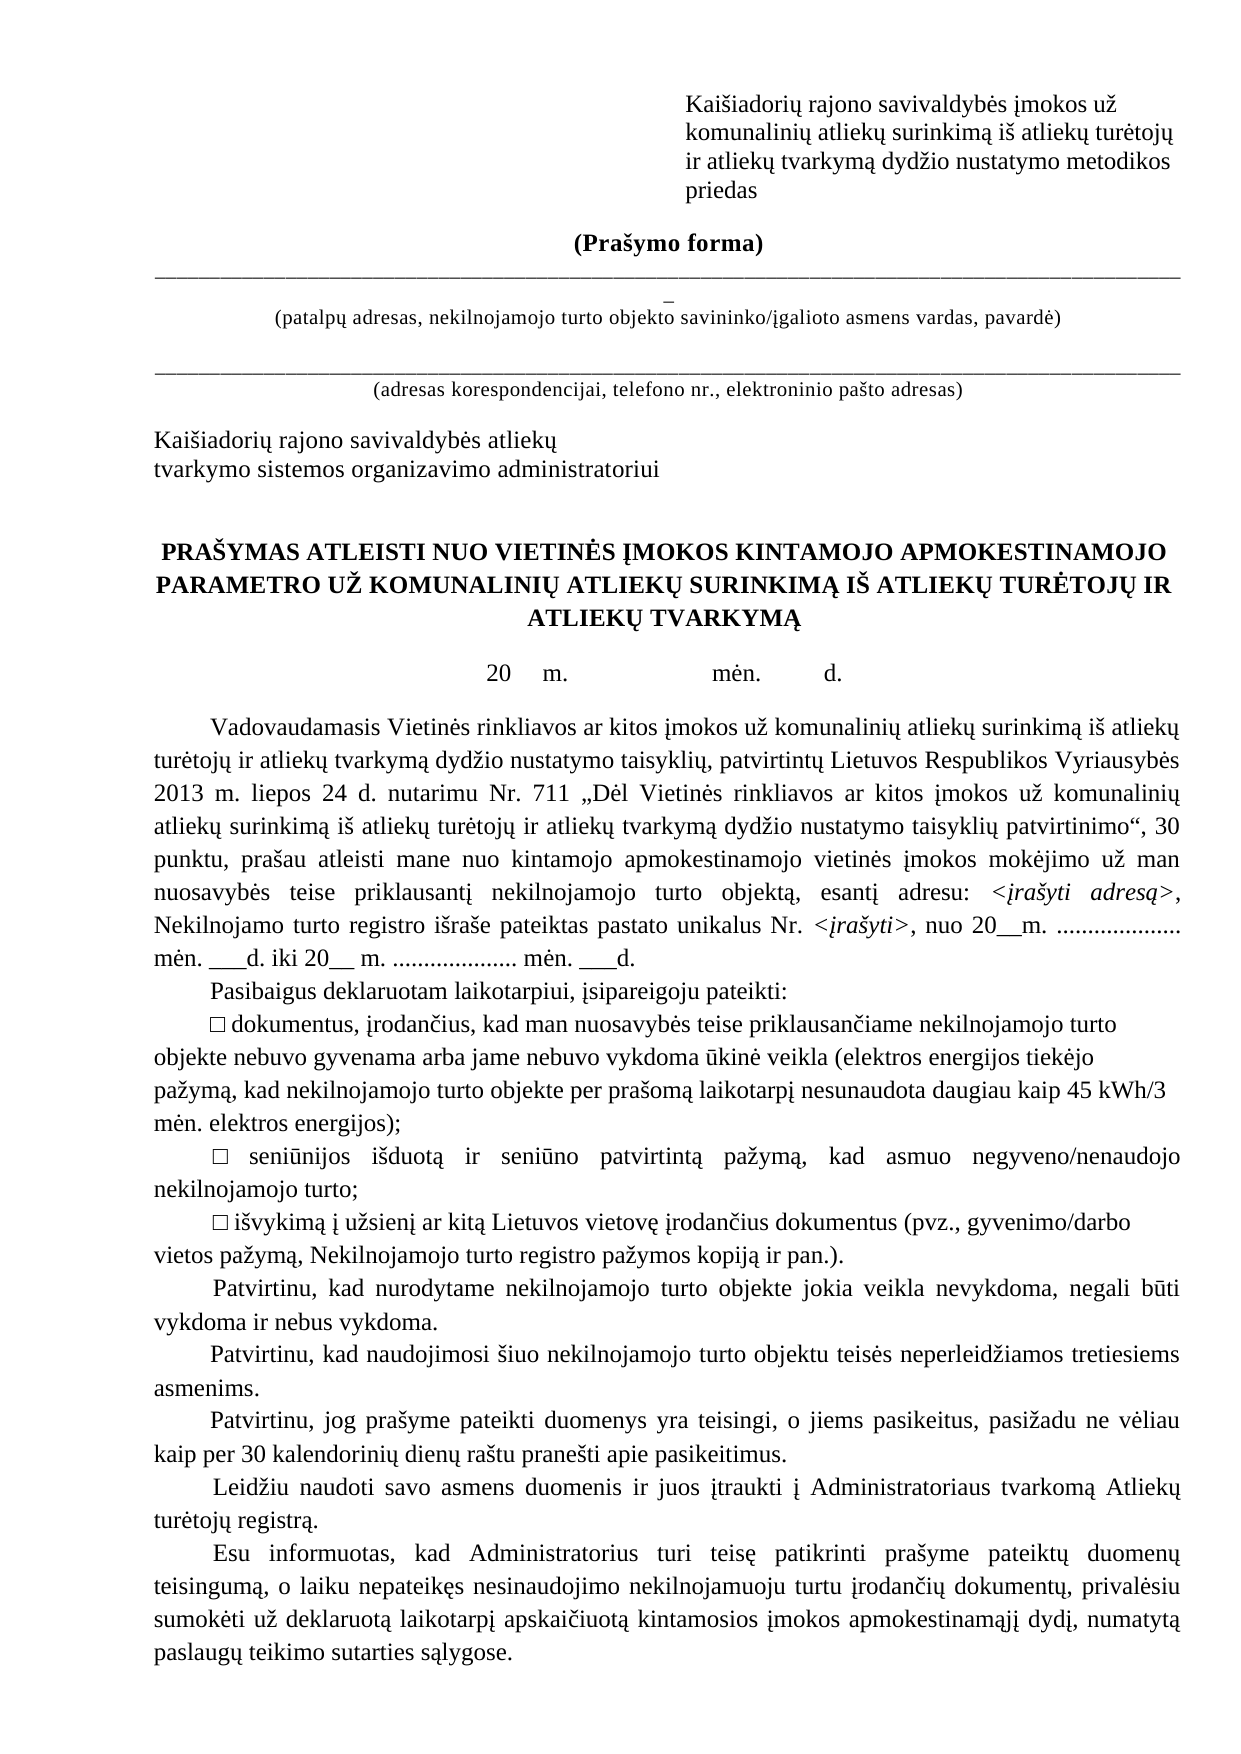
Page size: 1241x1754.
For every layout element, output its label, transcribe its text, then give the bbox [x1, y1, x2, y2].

text PRAŠYMAS Atleisti nuo VIETINĖS ĮMOKOS kintamoJO APMOKESTINAMOJO PARAMETRO UŽ KOMUNALINIŲ ATLIEKŲ SURINKIMĄ IŠ atliekų turėtojų ir atliekų tvarkymĄ [153, 537, 1175, 632]
text □ seniūnijos išduotą ir seniūno patvirtintą pažymą, kad asmuo negyveno/nenaudojo nekilnojamojo turto; [153, 1141, 1181, 1203]
text Pasibaigus deklaruotam laikotarpiui, įsipareigoju pateikti: □ dokumentus, įrodančius, kad man nuosavybės teise priklausančiame nekilnojamojo turto objekte nebuvo gyvenama arba jame nebuvo vykdoma ūkinė veikla (elektros energijos tiekėjo pažymą, kad nekilnojamojo turto objekte per prašomą laikotarpį nesunaudota daugiau kaip 45 kWh/3 mėn. elektros energijos); [153, 976, 1181, 1137]
text Leidžiu naudoti savo asmens duomenis ir juos įtraukti į Administratoriaus tvarkomą Atliekų turėtojų registrą. [153, 1472, 1181, 1533]
text Kaišiadorių rajono savivaldybės įmokos už [685, 89, 1181, 117]
text (Prašymo forma) [153, 228, 1183, 256]
text Vadovaudamasis Vietinės rinkliavos ar kitos įmokos už komunalinių atliekų surinkimą iš atliekų turėtojų ir atliekų tvarkymą dydžio nustatymo taisyklių, patvirtintų Lietuvos Respublikos Vyriausybės 2013 m. liepos 24 d. nutarimu Nr. 711 „Dėl Vietinės rinkliavos ar kitos įmokos už komunalinių atliekų surinkimą iš atliekų turėtojų ir atliekų tvarkymą dydžio nustatymo taisyklių patvirtinimo“, 30 punktu, prašau atleisti mane nuo kintamojo apmokestinamojo vietinės įmokos mokėjimo už man nuosavybės teise priklausantį nekilnojamojo turto objektą, esantį adresu: <įrašyti adresą>, Nekilnojamo turto registro išraše pateiktas pastato unikalus Nr. <įrašyti>, nuo 20__m. .................... mėn. ___d. iki 20__ m. .................... mėn. ___d. [153, 712, 1181, 972]
text Kaišiadorių rajono savivaldybės atliekų [153, 425, 1175, 454]
text ir atliekų tvarkymą dydžio nustatymo metodikos [685, 146, 1181, 175]
text ______________________________________________________________________________________________ [153, 353, 1183, 377]
text 20 m. mėn. d. [153, 658, 1175, 686]
text (adresas korespondencijai, telefono nr., elektroninio pašto adresas) [153, 377, 1183, 401]
text Patvirtinu, jog prašyme pateikti duomenys yra teisingi, o jiems pasikeitus, pasižadu ne vėliau kaip per 30 kalendorinių dienų raštu pranešti apie pasikeitimus. [153, 1406, 1181, 1467]
text tvarkymo sistemos organizavimo administratoriui [153, 454, 1175, 482]
text Patvirtinu, kad naudojimosi šiuo nekilnojamojo turto objektu teisės neperleidžiamos tretiesiems asmenims. [153, 1339, 1181, 1401]
text komunalinių atliekų surinkimą iš atliekų turėtojų [685, 117, 1181, 146]
text priedas [685, 175, 1181, 204]
text (patalpų adresas, nekilnojamojo turto objekto savininko/įgalioto asmens vardas, pavardė) [153, 304, 1183, 329]
text □ išvykimą į užsienį ar kitą Lietuvos vietovę įrodančius dokumentus (pvz., gyvenimo/darbo vietos pažymą, Nekilnojamojo turto registro pažymos kopiją ir pan.). [153, 1207, 1181, 1269]
text _______________________________________________________________________________________________ [153, 256, 1183, 304]
text Esu informuotas, kad Administratorius turi teisę patikrinti prašyme pateiktų duomenų teisingumą, o laiku nepateikęs nesinaudojimo nekilnojamuoju turtu įrodančių dokumentų, privalėsiu sumokėti už deklaruotą laikotarpį apskaičiuotą kintamosios įmokos apmokestinamąjį dydį, numatytą paslaugų teikimo sutarties sąlygose. [153, 1538, 1181, 1666]
text Patvirtinu, kad nurodytame nekilnojamojo turto objekte jokia veikla nevykdoma, negali būti vykdoma ir nebus vykdoma. [153, 1273, 1181, 1335]
